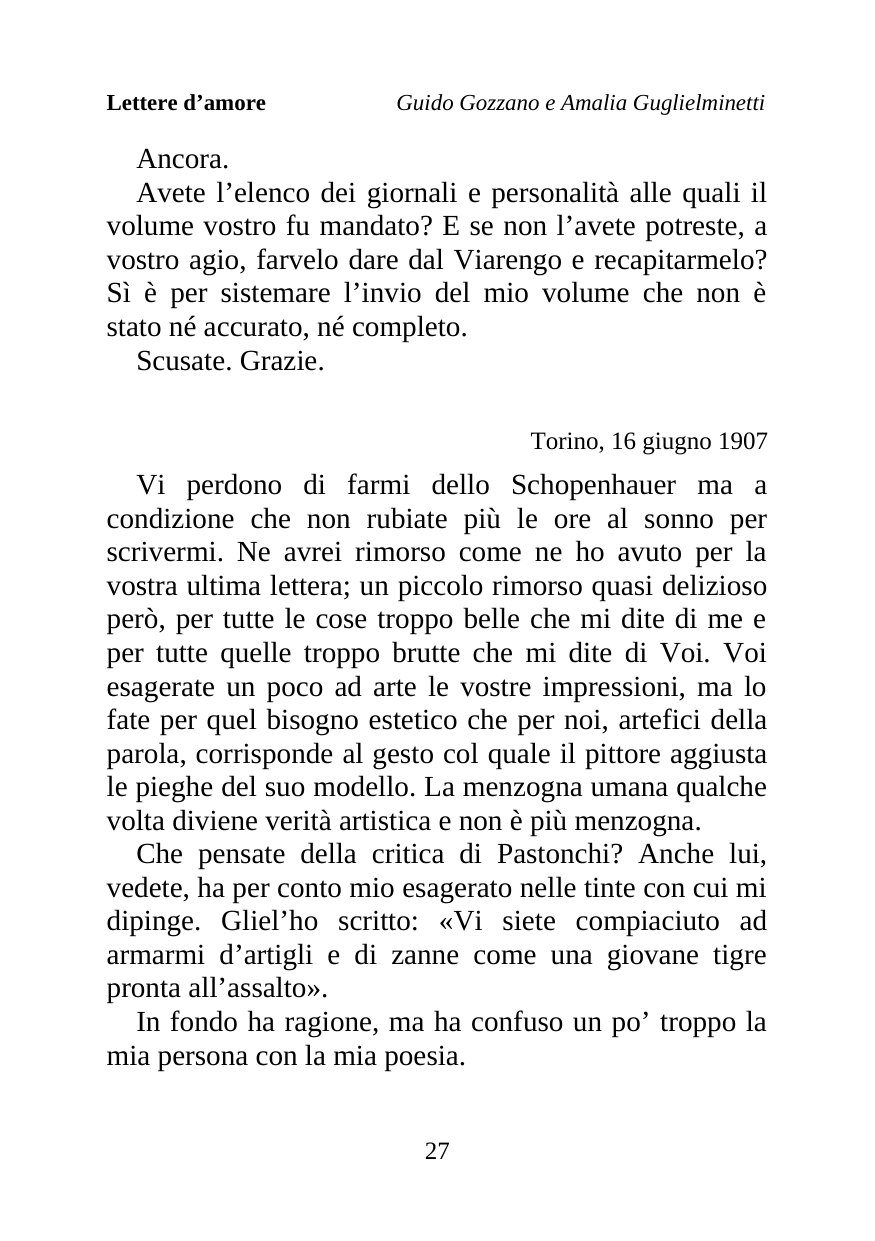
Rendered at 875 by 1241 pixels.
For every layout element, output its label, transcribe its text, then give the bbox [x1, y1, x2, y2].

text Avete l’elenco dei giornali e personalità alle quali il volume vostro fu mandato? E se non l’avete potreste, a vostro agio, farvelo dare dal Viarengo e recapitarmelo? Sì è per sistemare l’invio del mio volume che non è stato né accurato, né completo. [106, 175, 768, 343]
text Vi perdono di farmi dello Schopenhauer ma a condizione che non rubiate più le ore al sonno per scrivermi. Ne avrei rimorso come ne ho avuto per la vostra ultima lettera; un piccolo rimorso quasi delizioso però, per tutte le cose troppo belle che mi dite di me e per tutte quelle troppo brutte che mi dite di Voi. Voi esagerate un poco ad arte le vostre impressioni, ma lo fate per quel bisogno estetico che per noi, artefici della parola, corrisponde al gesto col quale il pittore aggiusta le pieghe del suo modello. La menzogna umana qualche volta diviene verità artistica e non è più menzogna. [106, 467, 768, 836]
text Ancora. [106, 141, 768, 175]
text Che pensate della critica di Pastonchi? Anche lui, vedete, ha per conto mio esagerato nelle tinte con cui mi dipinge. Gliel’ho scritto: «Vi siete compiaciuto ad armarmi d’artigli e di zanne come una giovane tigre pronta all’assalto». [106, 836, 768, 1004]
text Scusate. Grazie. [106, 343, 768, 376]
text Torino, 16 giugno 1907 [106, 426, 768, 455]
text In fondo ha ragione, ma ha confuso un po’ troppo la mia persona con la mia poesia. [106, 1004, 768, 1071]
